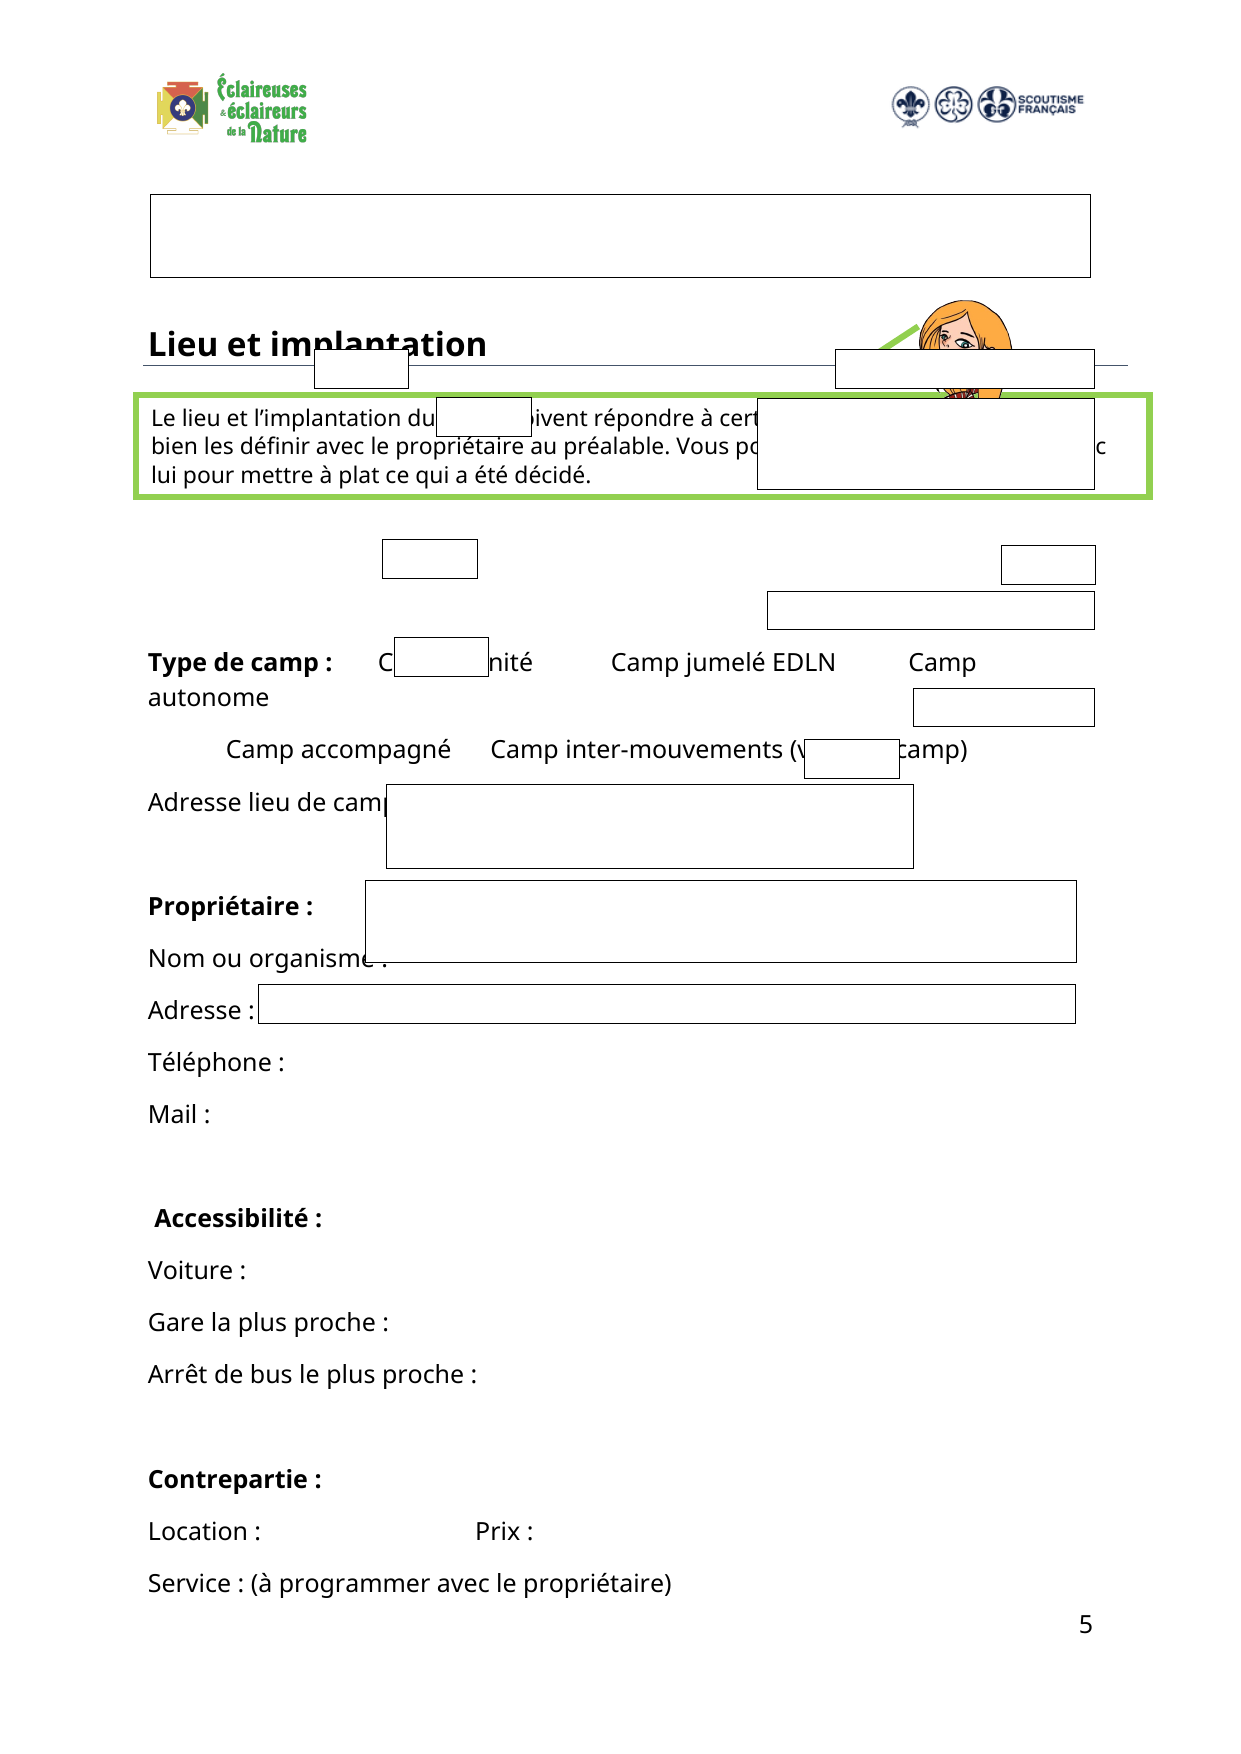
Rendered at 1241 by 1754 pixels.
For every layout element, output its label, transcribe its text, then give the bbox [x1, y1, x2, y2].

text [1077, 888, 1093, 922]
text Service : (à programmer avec le propriétaire) [148, 1566, 1093, 1599]
text Accessibilité : [148, 1201, 1093, 1235]
text Arrêt de bus le plus proche : [148, 1357, 1093, 1391]
text Lieu et implantation [148, 320, 903, 365]
picture [903, 288, 1034, 349]
text Location : Prix : [148, 1513, 1093, 1547]
text [1034, 320, 1093, 349]
picture [883, 78, 1092, 132]
text Voiture : [148, 1253, 1093, 1287]
text Téléphone : [148, 1045, 1093, 1079]
text Gare la plus proche : [148, 1305, 1093, 1339]
text Mail : [148, 1097, 1093, 1131]
picture [903, 389, 1034, 398]
picture [147, 73, 307, 144]
text Nom ou organisme : [148, 941, 1093, 974]
text Contrepartie : [148, 1461, 1093, 1495]
text Adresse lieu de camp : [914, 784, 1093, 818]
text Adresse lieu de camp : [148, 784, 386, 818]
text Propriétaire : [148, 888, 365, 922]
text Adresse : [148, 993, 1093, 1027]
text Type de camp : Camp d’unité Camp jumelé EDLN Camp autonome [148, 645, 1093, 714]
text Camp accompagné Camp inter-mouvements (vis mon camp) [148, 732, 1093, 766]
